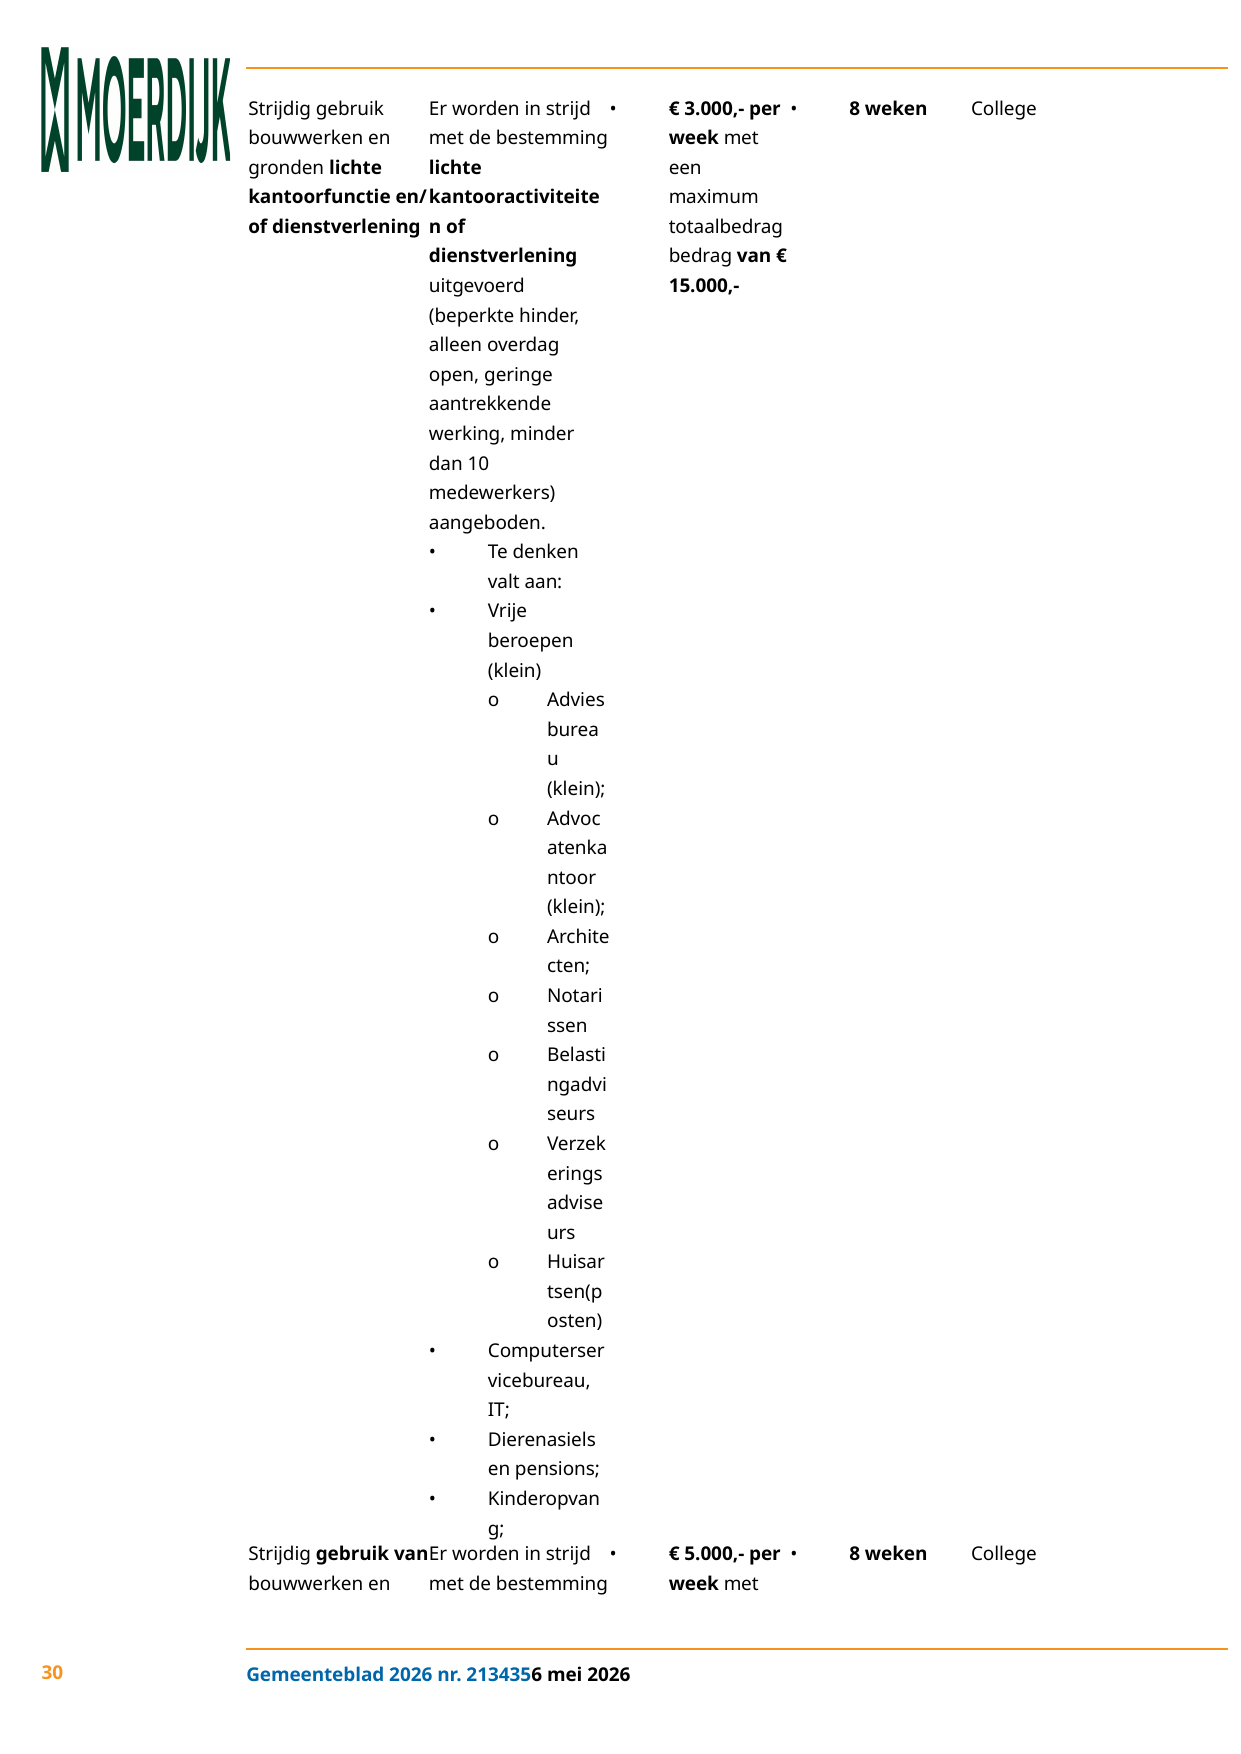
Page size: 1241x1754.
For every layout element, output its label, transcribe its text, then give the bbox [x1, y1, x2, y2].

table_cell € 3.000,- per week met een maximum totaalbedrag bedrag van € 15.000,- [609, 95, 790, 1541]
table_cell College [971, 1541, 1152, 1596]
table_cell Strijdig gebruik bouwwerken en gronden lichte kantoorfunctie en/ of dienstverlening [248, 95, 429, 1541]
table_cell Strijdig gebruik van bouwwerken en [248, 1541, 429, 1596]
table_cell € 5.000,- per week met [609, 1541, 790, 1596]
picture [41, 47, 231, 172]
table_cell 8 weken [790, 1541, 971, 1596]
table_cell Er worden in strijd met de bestemming [429, 1541, 609, 1596]
table_cell College [971, 95, 1152, 1541]
table_cell Er worden in strijd met de bestemming lichte kantooractiviteiten of dienstverlening uitgevoerd (beperkte hinder, alleen overdag open, geringe aantrekkende werking, minder dan 10 medewerkers) aangeboden. Te denken valt aan: Vrije beroepen (klein) Adviesbureau (klein); Advocatenkantoor (klein); Architecten; Notarissen Belastingadviseurs Verzekeringsadviseurs Huisartsen(posten) Computerservicebureau, IT; Dierenasiels en pensions; Kinderopvang; [429, 95, 609, 1541]
table_cell 8 weken [790, 95, 971, 1541]
